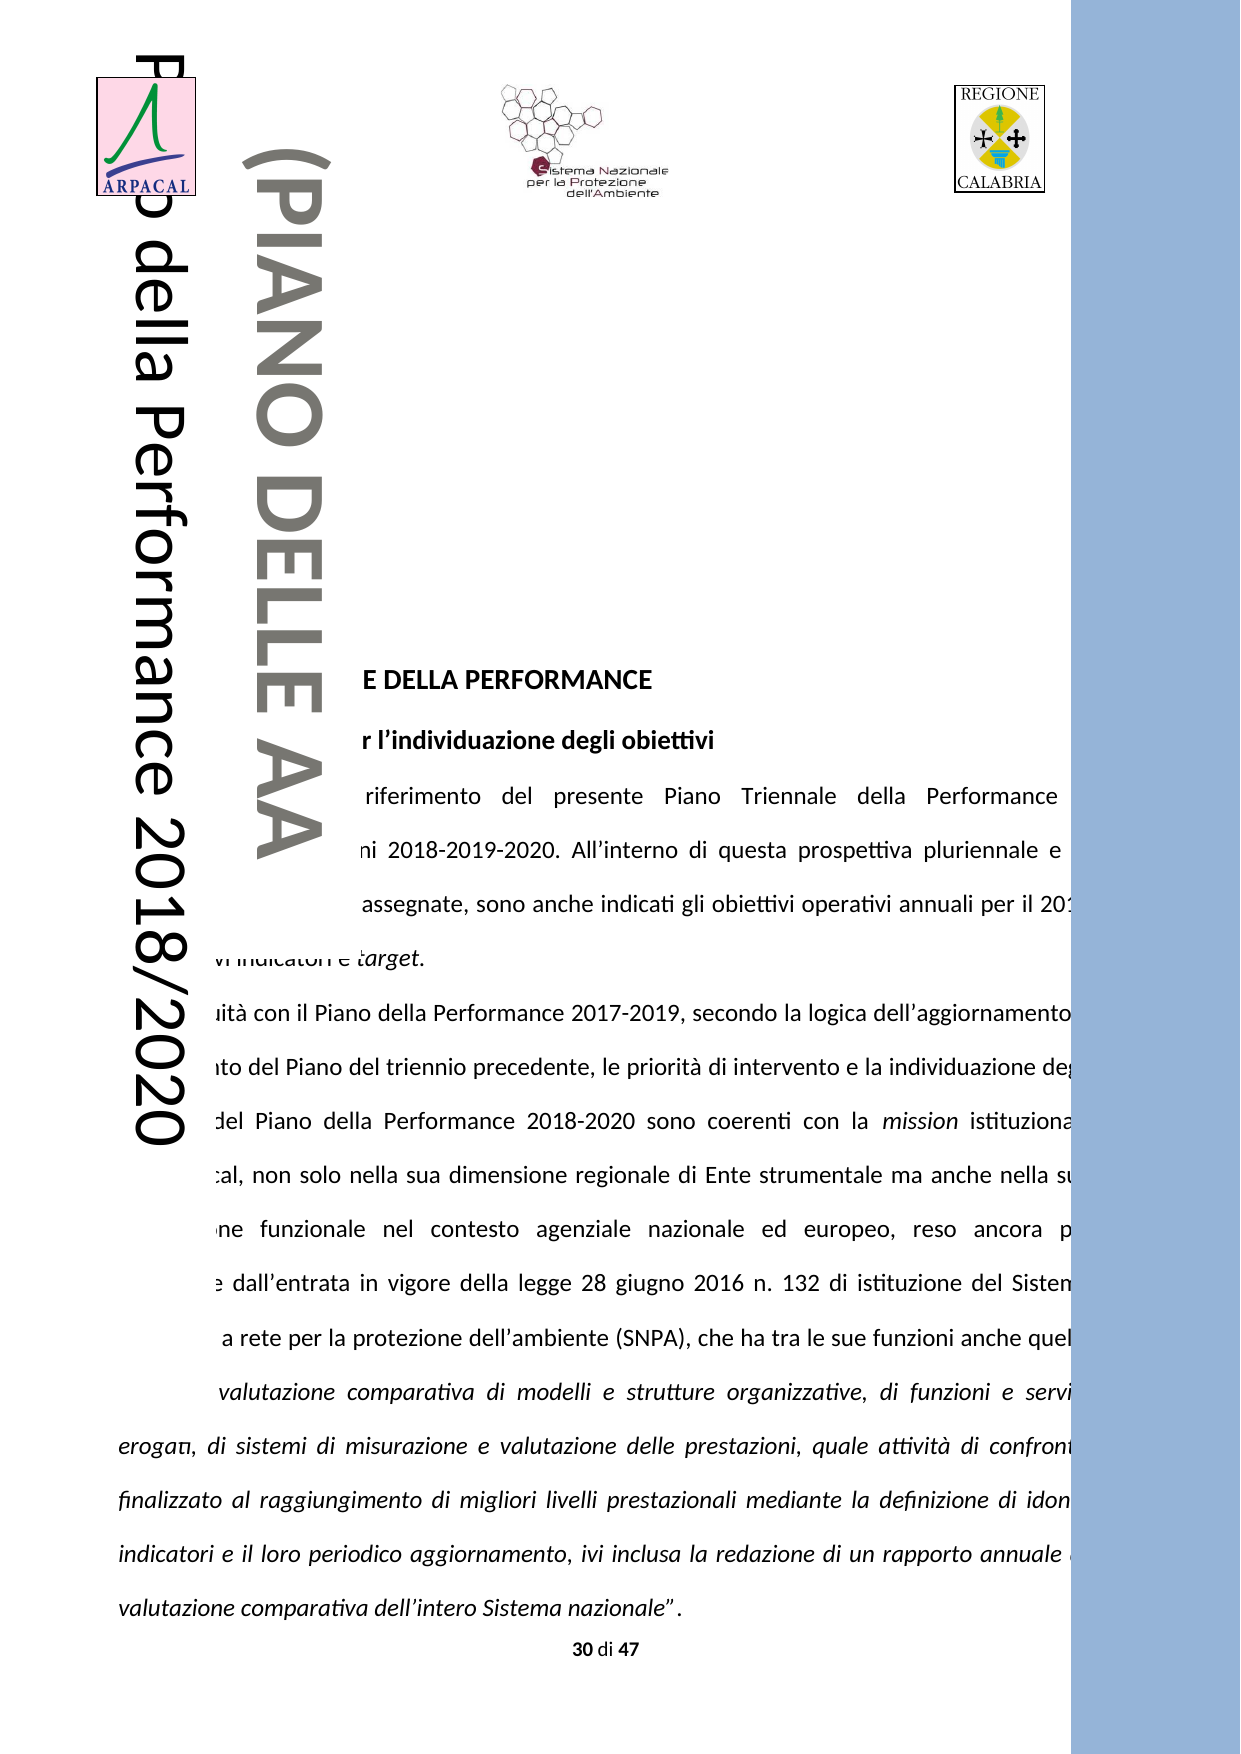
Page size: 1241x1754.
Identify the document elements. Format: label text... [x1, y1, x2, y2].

subtitle Metodologia e iter per l’individuazione degli obiettivi [361, 723, 1071, 756]
subtitle IL CICLO DI GESTIONE DELLA PERFORMANCE [361, 661, 1071, 697]
text In continuità con il Piano della Performance 2017-2019, secondo la logica dell’aggiornamento e scorrimento del Piano del triennio precedente, le priorità di intervento e la individuazione degli obiettivi del Piano della Performance 2018-2020 sono coerenti con la mission istituzionale dell’Arpacal, non solo nella sua dimensione regionale di Ente strumentale ma anche nella sua collocazione funzionale nel contesto agenziale nazionale ed europeo, reso ancora più pregnante dall’entrata in vigore della legge 28 giugno 2016 n. 132 di istituzione del Sistema nazionale a rete per la protezione dell’ambiente (SNPA), che ha tra le sue funzioni anche quella della “… valutazione comparativa di modelli e strutture organizzative, di funzioni e servizi erogati, di sistemi di misurazione e valutazione delle prestazioni, quale attività di confronto finalizzato al raggiungimento di migliori livelli prestazionali mediante la definizione di idonei indicatori e il loro periodico aggiornamento, ivi inclusa la redazione di un rapporto annuale di valutazione comparativa dell’intero Sistema nazionale”. [118, 978, 1071, 1628]
text L’arco temporale di riferimento del presente Piano Triennale della Performance è rappresentato dagli anni 2018-2019-2020. All’interno di questa prospettiva pluriennale e in coerenza con le risorse assegnate, sono anche indicati gli obiettivi operativi annuali per il 2018 ed i relativi indicatori e target. [216, 761, 1071, 978]
